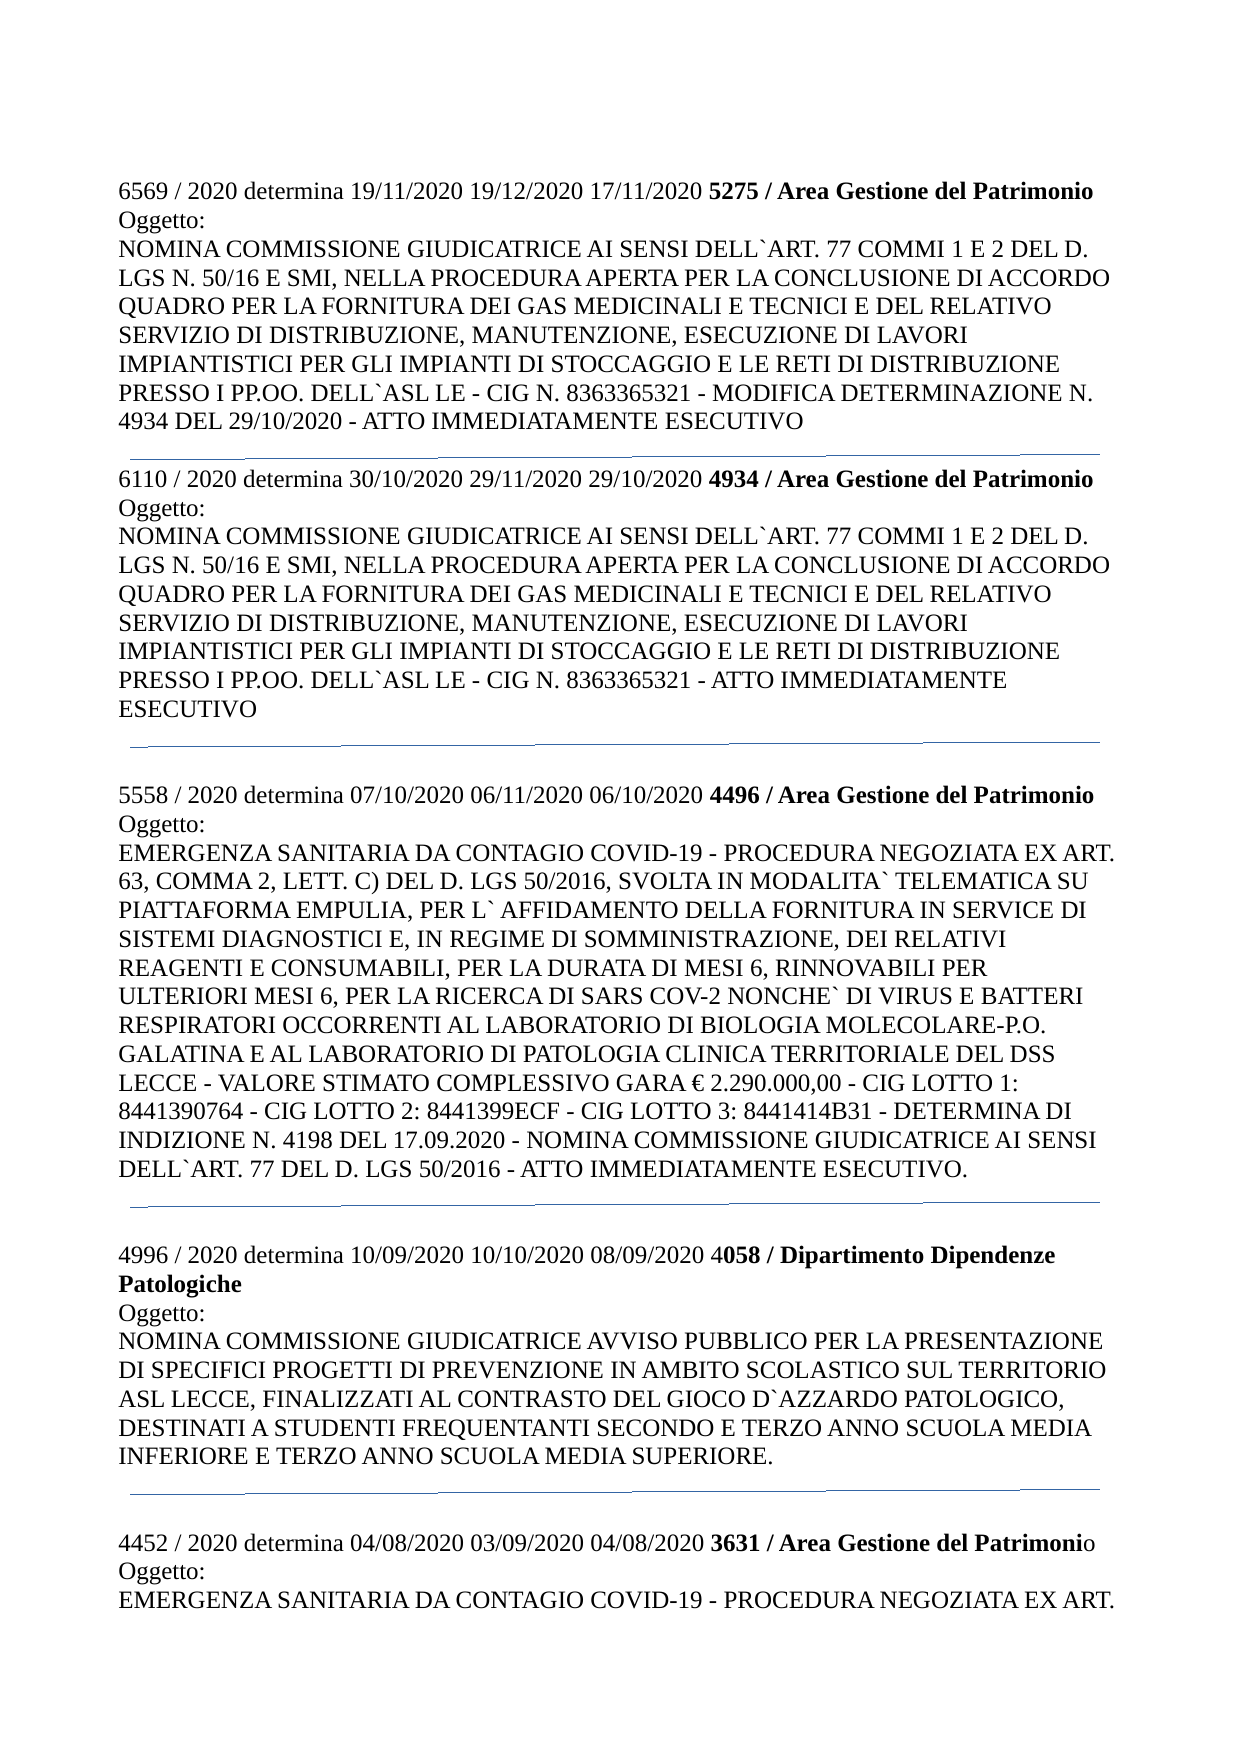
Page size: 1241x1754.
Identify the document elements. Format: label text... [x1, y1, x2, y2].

text 5558 / 2020 determina 07/10/2020 06/11/2020 06/10/2020 4496 / Area Gestione del Patrimonio [118, 780, 1122, 809]
text Oggetto: NOMINA COMMISSIONE GIUDICATRICE AI SENSI DELL`ART. 77 COMMI 1 E 2 DEL D. LGS N. 50/16 E SMI, NELLA PROCEDURA APERTA PER LA CONCLUSIONE DI ACCORDO QUADRO PER LA FORNITURA DEI GAS MEDICINALI E TECNICI E DEL RELATIVO SERVIZIO DI DISTRIBUZIONE, MANUTENZIONE, ESECUZIONE DI LAVORI IMPIANTISTICI PER GLI IMPIANTI DI STOCCAGGIO E LE RETI DI DISTRIBUZIONE PRESSO I PP.OO. DELL`ASL LE - CIG N. 8363365321 - MODIFICA DETERMINAZIONE N. 4934 DEL 29/10/2020 - ATTO IMMEDIATAMENTE ESECUTIVO [118, 205, 1122, 435]
text 4452 / 2020 determina 04/08/2020 03/09/2020 04/08/2020 3631 / Area Gestione del Patrimonio [118, 1528, 1122, 1556]
text Oggetto: EMERGENZA SANITARIA DA CONTAGIO COVID-19 - PROCEDURA NEGOZIATA EX ART. 63, COMMA 2, LETT. C) DEL D. LGS 50/2016, SVOLTA IN MODALITA` TELEMATICA SU PIATTAFORMA EMPULIA, PER L` AFFIDAMENTO DELLA FORNITURA IN SERVICE DI SISTEMI DIAGNOSTICI E, IN REGIME DI SOMMINISTRAZIONE, DEI RELATIVI REAGENTI E CONSUMABILI, PER LA DURATA DI MESI 6, RINNOVABILI PER ULTERIORI MESI 6, PER LA RICERCA DI SARS COV-2 NONCHE` DI VIRUS E BATTERI RESPIRATORI OCCORRENTI AL LABORATORIO DI BIOLOGIA MOLECOLARE-P.O. GALATINA E AL LABORATORIO DI PATOLOGIA CLINICA TERRITORIALE DEL DSS LECCE - VALORE STIMATO COMPLESSIVO GARA € 2.290.000,00 - CIG LOTTO 1: 8441390764 - CIG LOTTO 2: 8441399ECF - CIG LOTTO 3: 8441414B31 - DETERMINA DI INDIZIONE N. 4198 DEL 17.09.2020 - NOMINA COMMISSIONE GIUDICATRICE AI SENSI DELL`ART. 77 DEL D. LGS 50/2016 - ATTO IMMEDIATAMENTE ESECUTIVO. [118, 809, 1122, 1183]
text 4996 / 2020 determina 10/09/2020 10/10/2020 08/09/2020 4058 / Dipartimento Dipendenze Patologiche [118, 1240, 1122, 1298]
text 6569 / 2020 determina 19/11/2020 19/12/2020 17/11/2020 5275 / Area Gestione del Patrimonio [118, 176, 1122, 205]
text Oggetto: NOMINA COMMISSIONE GIUDICATRICE AI SENSI DELL`ART. 77 COMMI 1 E 2 DEL D. LGS N. 50/16 E SMI, NELLA PROCEDURA APERTA PER LA CONCLUSIONE DI ACCORDO QUADRO PER LA FORNITURA DEI GAS MEDICINALI E TECNICI E DEL RELATIVO SERVIZIO DI DISTRIBUZIONE, MANUTENZIONE, ESECUZIONE DI LAVORI IMPIANTISTICI PER GLI IMPIANTI DI STOCCAGGIO E LE RETI DI DISTRIBUZIONE PRESSO I PP.OO. DELL`ASL LE - CIG N. 8363365321 - ATTO IMMEDIATAMENTE ESECUTIVO [118, 493, 1122, 723]
text 6110 / 2020 determina 30/10/2020 29/11/2020 29/10/2020 4934 / Area Gestione del Patrimonio [118, 464, 1122, 493]
text Oggetto: EMERGENZA SANITARIA DA CONTAGIO COVID-19 - PROCEDURA NEGOZIATA EX ART. [118, 1556, 1122, 1614]
text Oggetto: NOMINA COMMISSIONE GIUDICATRICE AVVISO PUBBLICO PER LA PRESENTAZIONE DI SPECIFICI PROGETTI DI PREVENZIONE IN AMBITO SCOLASTICO SUL TERRITORIO ASL LECCE, FINALIZZATI AL CONTRASTO DEL GIOCO D`AZZARDO PATOLOGICO, DESTINATI A STUDENTI FREQUENTANTI SECONDO E TERZO ANNO SCUOLA MEDIA INFERIORE E TERZO ANNO SCUOLA MEDIA SUPERIORE. [118, 1298, 1122, 1470]
